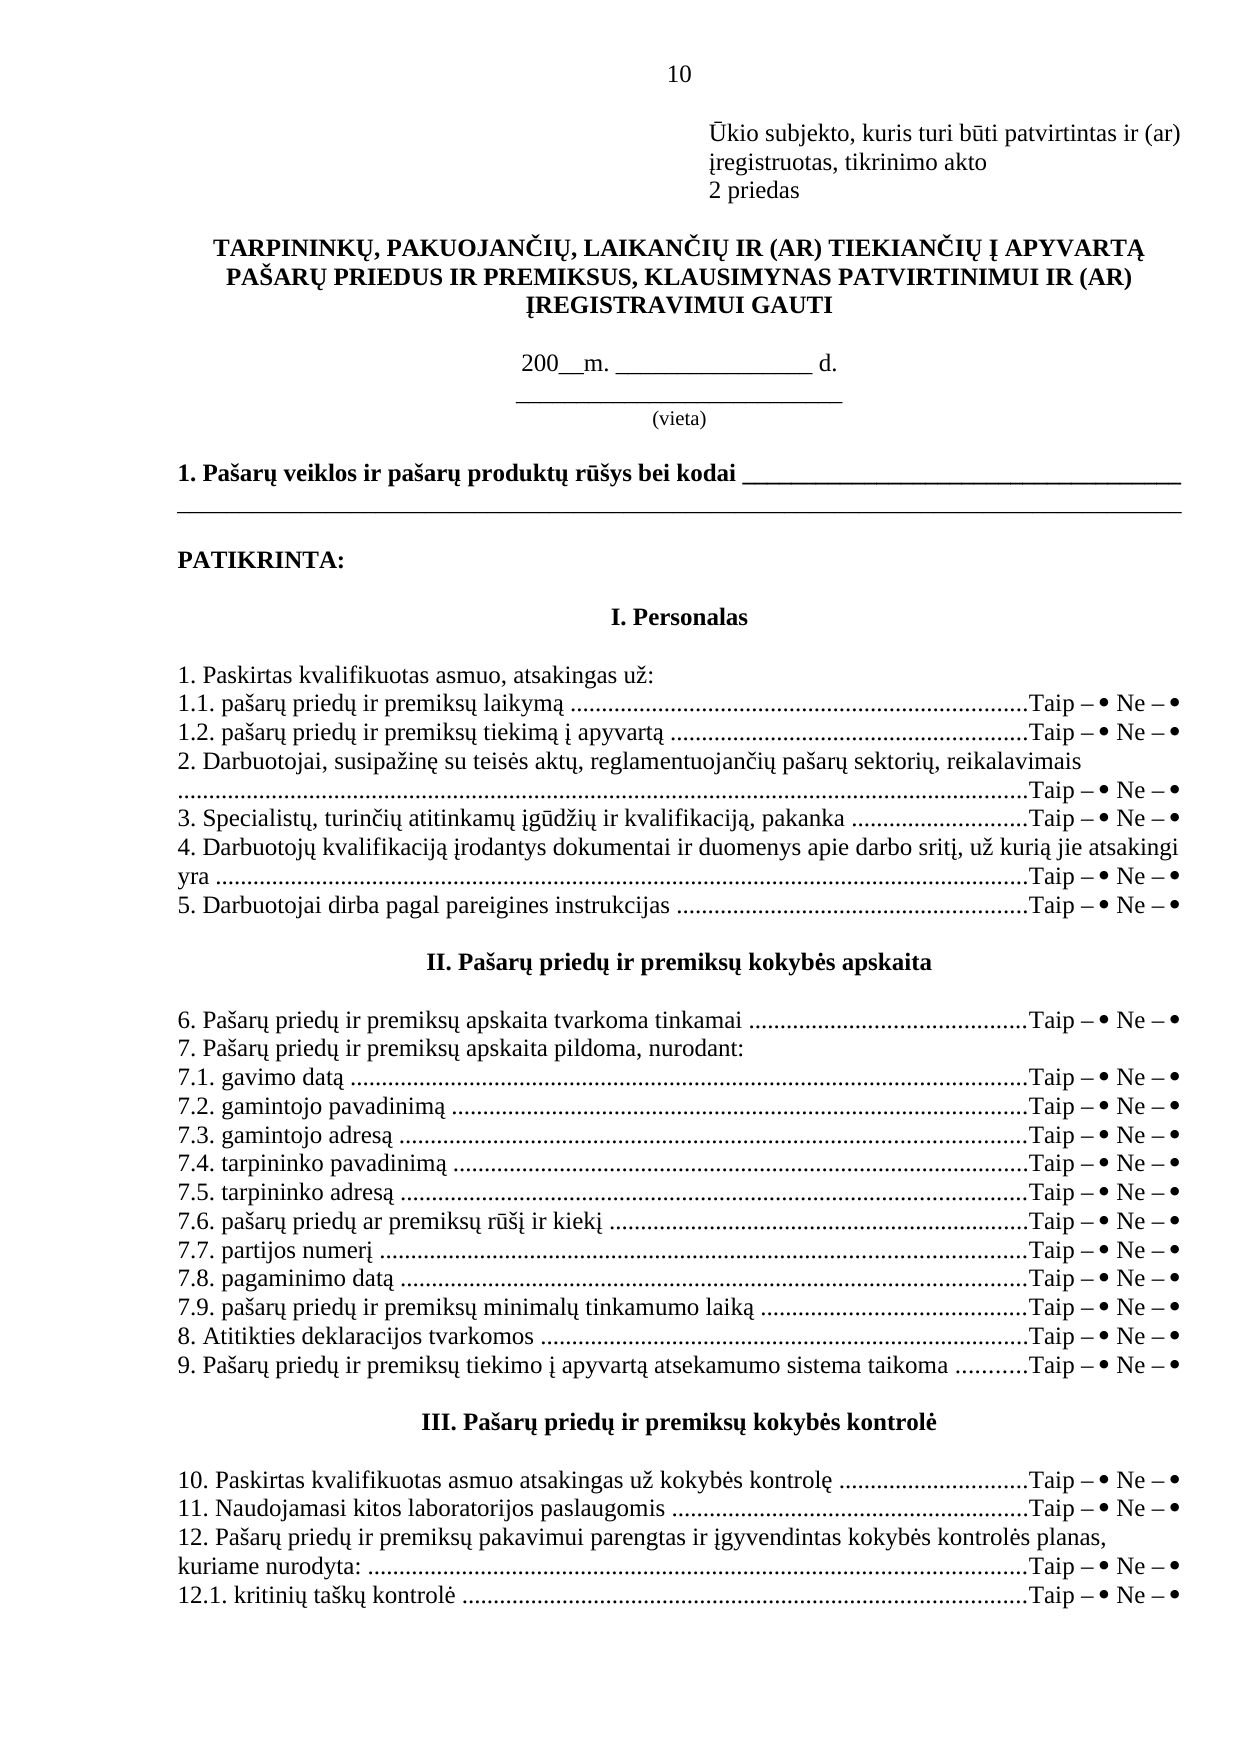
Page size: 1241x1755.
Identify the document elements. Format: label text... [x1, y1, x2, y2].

text 8. Atitikties deklaracijos tvarkomos Taip –  Ne –  [177, 1321, 1181, 1350]
text 1. Pašarų veiklos ir pašarų produktų rūšys bei kodai [177, 458, 1181, 487]
text 7.1. gavimo datą Taip –  Ne –  [177, 1062, 1181, 1091]
text 4. Darbuotojų kvalifikaciją įrodantys dokumentai ir duomenys apie darbo sritį, už kurią jie atsakingi [177, 832, 1181, 861]
text 7.7. partijos numerį Taip –  Ne –  [177, 1235, 1181, 1263]
text įregistruotas, tikrinimo akto [177, 147, 1181, 176]
text yra Taip –  Ne –  [177, 861, 1181, 890]
text Ūkio subjekto, kuris turi būti patvirtintas ir (ar) [177, 118, 1181, 147]
text 10. Paskirtas kvalifikuotas asmuo atsakingas už kokybės kontrolę Taip –  Ne –  [177, 1465, 1181, 1493]
text 7.8. pagaminimo datą Taip –  Ne –  [177, 1263, 1181, 1292]
text 7.9. pašarų priedų ir premiksų minimalų tinkamumo laiką Taip –  Ne –  [177, 1292, 1181, 1321]
text 6. Pašarų priedų ir premiksų apskaita tvarkoma tinkamai Taip –  Ne –  [177, 1005, 1181, 1033]
text 7.3. gamintojo adresą Taip –  Ne –  [177, 1120, 1181, 1148]
text 7.2. gamintojo pavadinimą Taip –  Ne –  [177, 1091, 1181, 1120]
text 12.1. kritinių taškų kontrolė Taip –  Ne –  [177, 1580, 1181, 1608]
text 7.5. tarpininko adresą Taip –  Ne –  [177, 1177, 1181, 1206]
text 5. Darbuotojai dirba pagal pareigines instrukcijas Taip –  Ne –  [177, 890, 1181, 918]
text 11. Naudojamasi kitos laboratorijos paslaugomis Taip –  Ne –  [177, 1493, 1181, 1522]
text TARPININKŲ, PAKUOJANČIŲ, LAIKANČIŲ IR (AR) TIEKIANČIŲ Į APYVARTĄ PAŠARŲ PRIEDUS IR PREMIKSUS, KLAUSIMYNAS PATVIRTINIMUI IR (AR) ĮREGISTRAVIMUI GAUTI [177, 233, 1181, 319]
text PATIKRINTA: [177, 545, 1181, 573]
text 2. Darbuotojai, susipažinę su teisės aktų, reglamentuojančių pašarų sektorių, reikalavimais [177, 746, 1181, 775]
text (vieta) [177, 406, 1181, 430]
text 1.1. pašarų priedų ir premiksų laikymą Taip –  Ne –  [177, 688, 1181, 717]
text 3. Specialistų, turinčių atitinkamų įgūdžių ir kvalifikaciją, pakanka Taip –  Ne –  [177, 803, 1181, 832]
text 2 priedas [177, 176, 1181, 204]
text 12. Pašarų priedų ir premiksų pakavimui parengtas ir įgyvendintas kokybės kontrolės planas, kuriame nurodyta: Taip –  Ne –  [177, 1522, 1181, 1580]
text II. Pašarų priedų ir premiksų kokybės apskaita [177, 947, 1181, 976]
text I. Personalas [177, 602, 1181, 631]
text 1.2. pašarų priedų ir premiksų tiekimą į apyvartą Taip –  Ne –  [177, 717, 1181, 746]
text 7. Pašarų priedų ir premiksų apskaita pildoma, nurodant: [177, 1033, 1181, 1062]
text Taip –  Ne –  [177, 775, 1181, 803]
text 7.6. pašarų priedų ar premiksų rūšį ir kiekį Taip –  Ne –  [177, 1206, 1181, 1235]
text 9. Pašarų priedų ir premiksų tiekimo į apyvartą atsekamumo sistema taikoma Taip –  Ne –  [177, 1350, 1181, 1378]
text 7.4. tarpininko pavadinimą Taip –  Ne –  [177, 1148, 1181, 1177]
text III. Pašarų priedų ir premiksų kokybės kontrolė [177, 1407, 1181, 1436]
text 1. Paskirtas kvalifikuotas asmuo, atsakingas už: [177, 660, 1181, 688]
text 200__m. d. [177, 348, 1181, 377]
